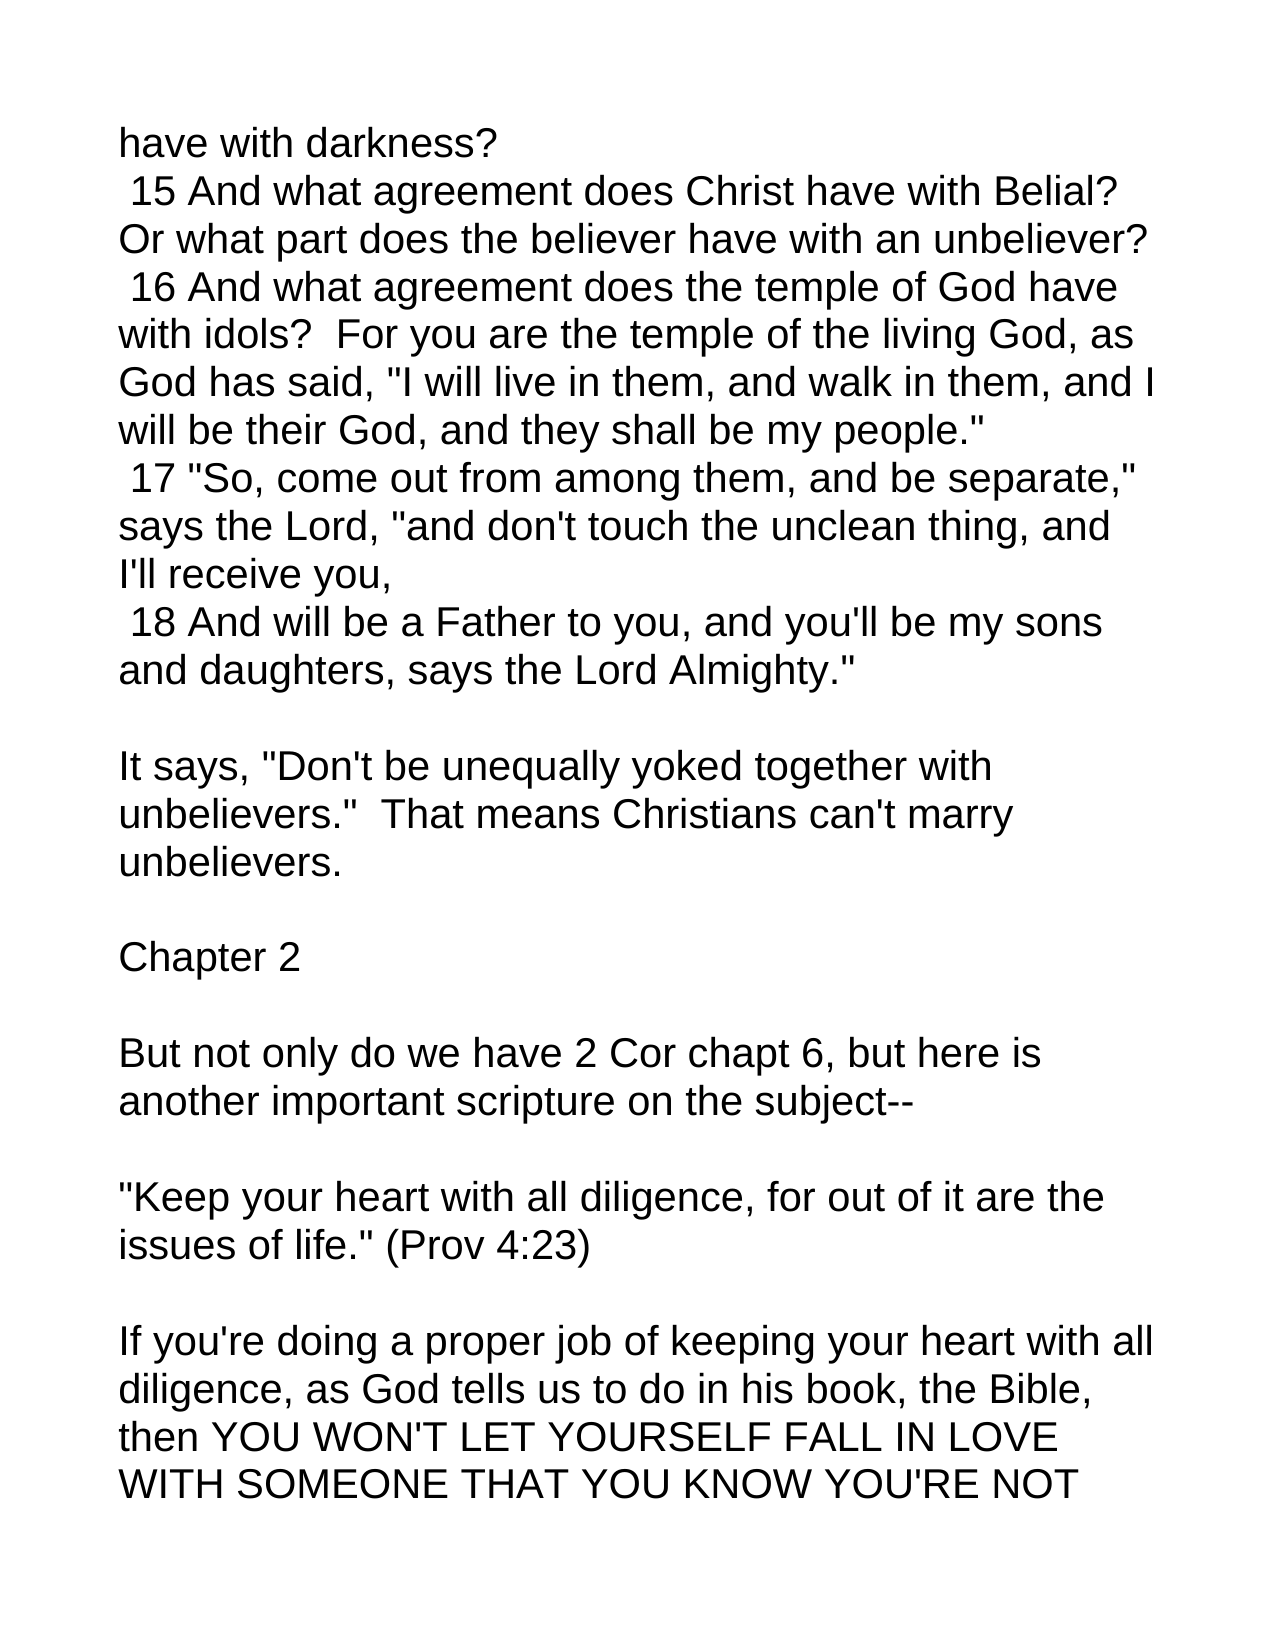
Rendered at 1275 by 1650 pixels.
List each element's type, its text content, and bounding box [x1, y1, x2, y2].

text But not only do we have 2 Cor chapt 6, but here is another important scripture on the subject-- [118, 1028, 1157, 1124]
text 18 And will be a Father to you, and you'll be my sons and daughters, says the Lord Almighty." [118, 597, 1157, 693]
text Chapter 2 [118, 933, 1157, 981]
text If you're doing a proper job of keeping your heart with all diligence, as God tells us to do in his book, the Bible, then YOU WON'T LET YOURSELF FALL IN LOVE WITH SOMEONE THAT YOU KNOW YOU'RE NOT [118, 1316, 1157, 1508]
text 17 "So, come out from among them, and be separate," says the Lord, "and don't touch the unclean thing, and I'll receive you, [118, 453, 1157, 597]
text have with darkness? [118, 118, 1157, 166]
text 16 And what agreement does the temple of God have with idols? For you are the temple of the living God, as God has said, "I will live in them, and walk in them, and I will be their God, and they shall be my people." [118, 262, 1157, 453]
text 15 And what agreement does Christ have with Belial? Or what part does the believer have with an unbeliever? [118, 166, 1157, 262]
text "Keep your heart with all diligence, for out of it are the issues of life." (Prov 4:23) [118, 1172, 1157, 1268]
text It says, "Don't be unequally yoked together with unbelievers." That means Christians can't marry unbelievers. [118, 741, 1157, 885]
